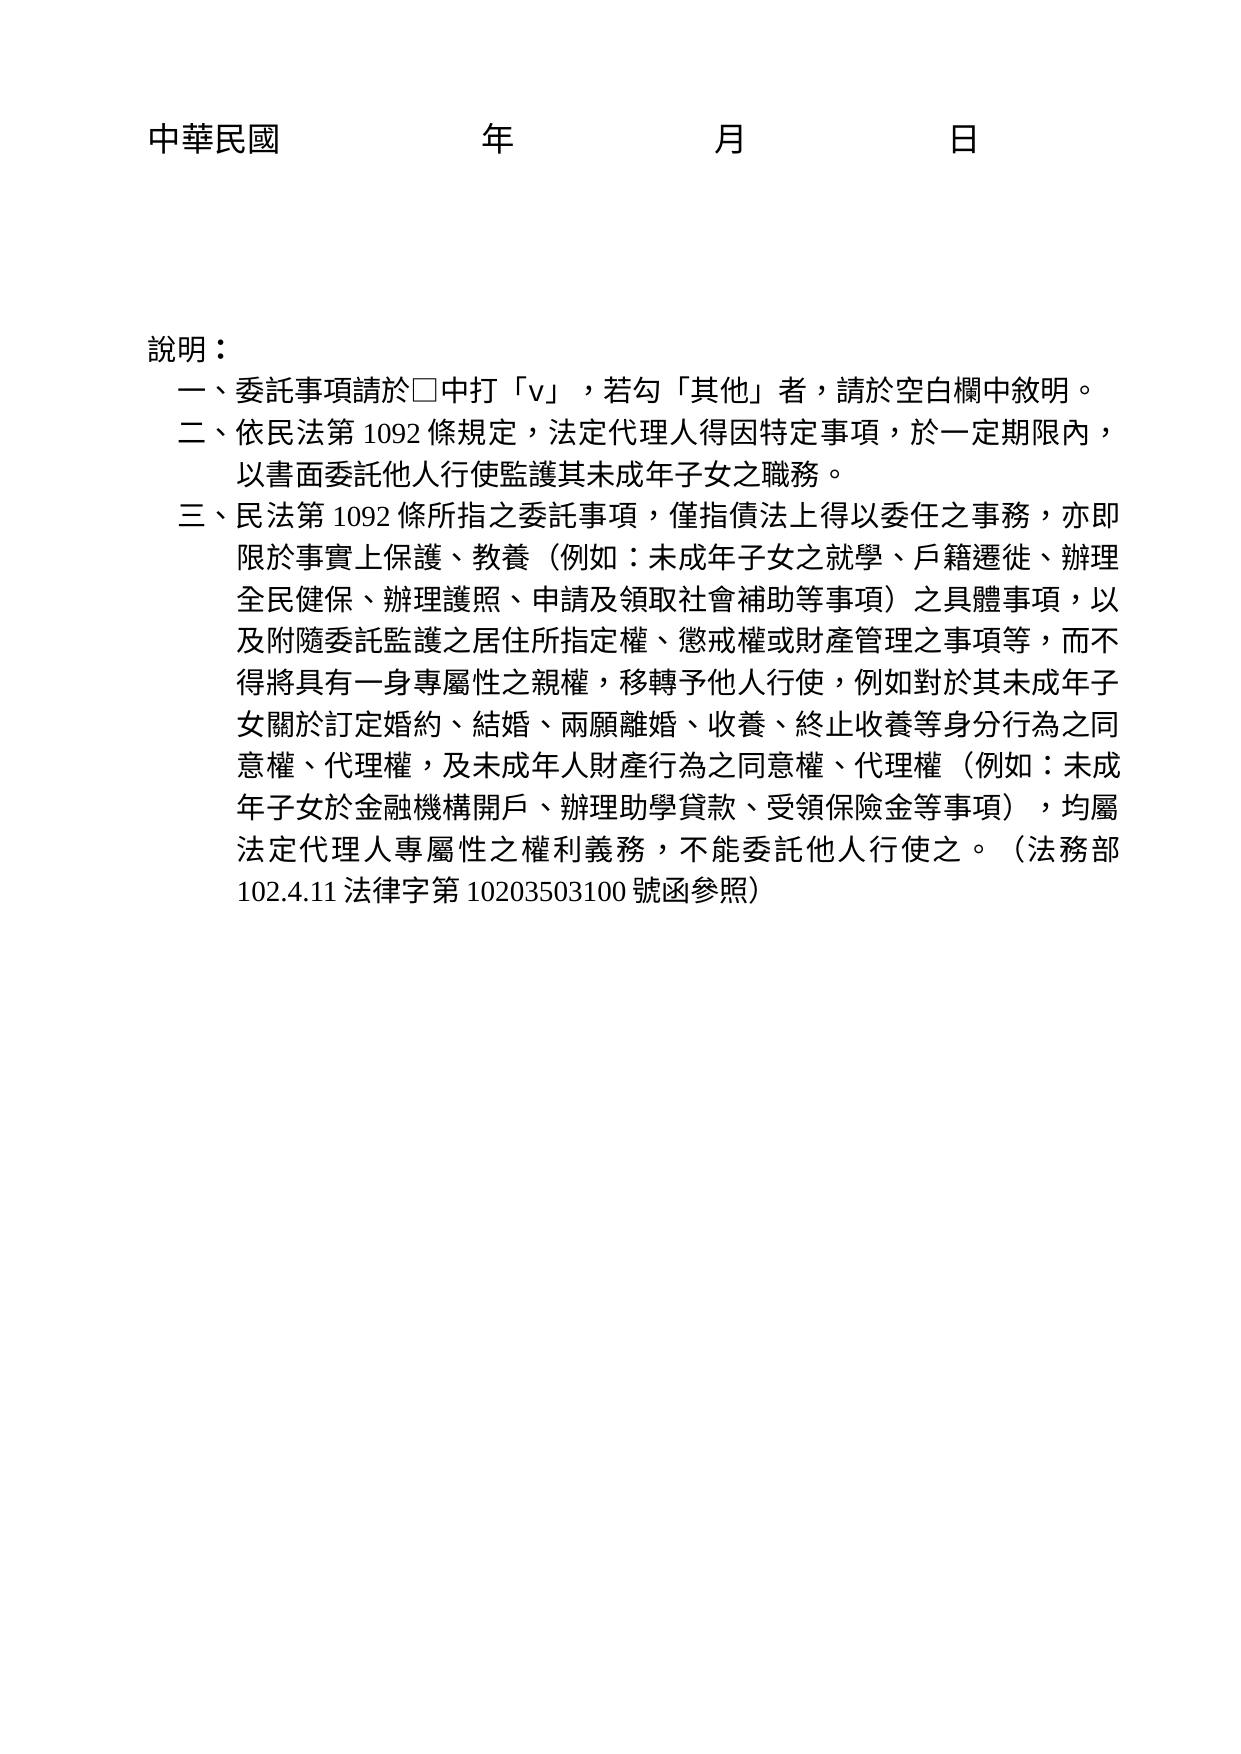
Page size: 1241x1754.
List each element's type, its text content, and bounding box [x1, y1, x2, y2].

list 依民法第1092條規定，法定代理人得因特定事項，於一定期限內， 以書面委託他人行使監護其未成年子女之職務。 [177, 410, 1122, 493]
list 民法第1092條所指之委託事項，僅指債法上得以委任之事務，亦即限於事實上保護、教養（例如：未成年子女之就學、戶籍遷徙、辦理全民健保、辦理護照、申請及領取社會補助等事項）之具體事項，以及附隨委託監護之居住所指定權、懲戒權或財產管理之事項等，而不得將具有一身專屬性之親權，移轉予他人行使，例如對於其未成年子女關於訂定婚約、結婚、兩願離婚、收養、終止收養等身分行為之同意權、代理權，及未成年人財產行為之同意權、代理權（例如：未成年子女於金融機構開戶、辦理助學貸款、受領保險金等事項），均屬法定代理人專屬性之權利義務，不能委託他人行使之。（法務部102.4.11法律字第10203503100號函參照） [177, 493, 1122, 910]
text 說明： [148, 327, 1122, 368]
text 中華民國 年 月 日 [148, 113, 1107, 161]
list 委託事項請於□中打「v」，若勾「其他」者，請於空白欄中敘明。 [177, 368, 1122, 410]
